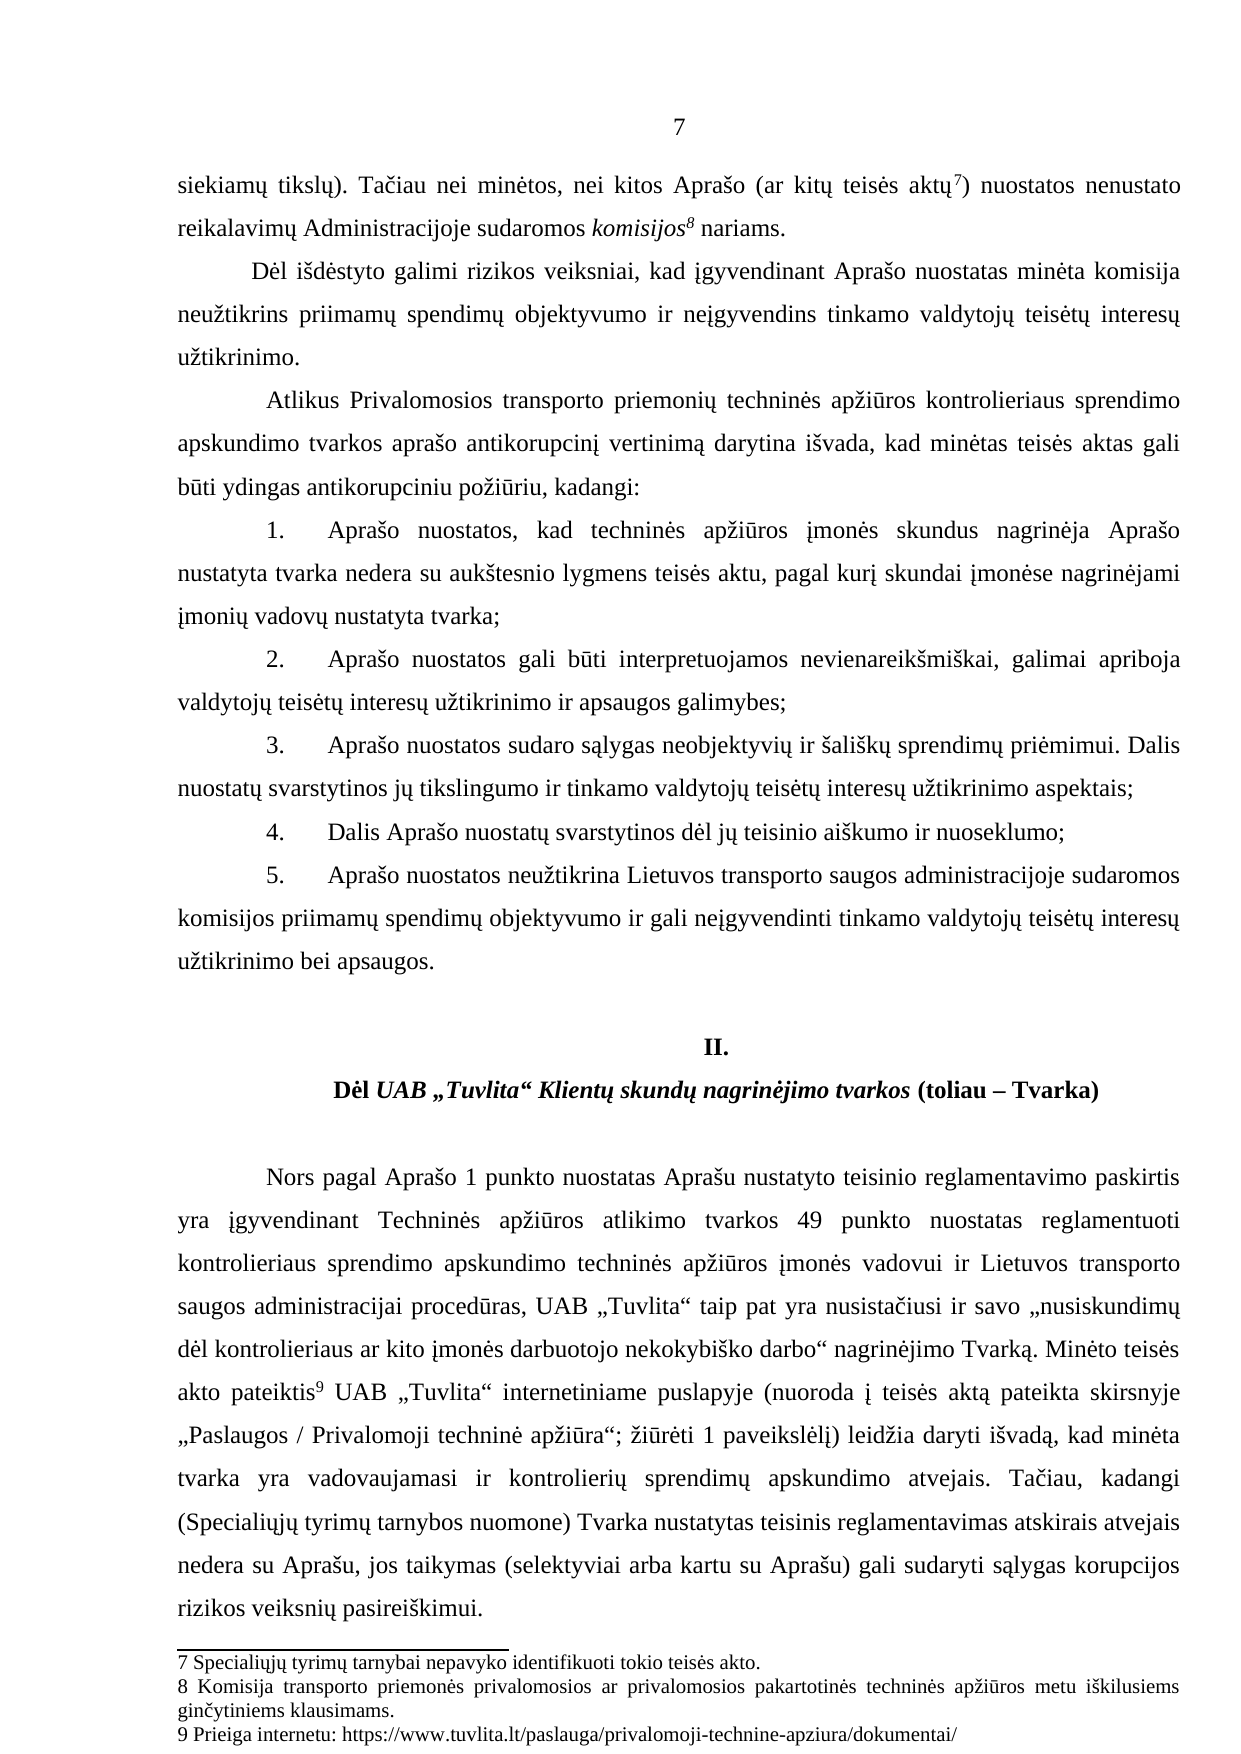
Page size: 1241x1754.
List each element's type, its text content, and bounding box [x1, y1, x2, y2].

list 5. Aprašo nuostatos neužtikrina Lietuvos transporto saugos administracijoje sudaromos komisijos priimamų spendimų objektyvumo ir gali neįgyvendinti tinkamo valdytojų teisėtų interesų užtikrinimo bei apsaugos. [177, 860, 1181, 975]
list Atlikus Privalomosios transporto priemonių techninės apžiūros kontrolieriaus sprendimo apskundimo tvarkos aprašo antikorupcinį vertinimą darytina išvada, kad minėtas teisės aktas gali būti ydingas antikorupciniu požiūriu, kadangi: [177, 385, 1181, 500]
list siekiamų tikslų). Tačiau nei minėtos, nei kitos Aprašo (ar kitų teisės aktų) nuostatos nenustato reikalavimų Administracijoje sudaromos komisijos nariams. [177, 170, 1181, 242]
list 4. Dalis Aprašo nuostatų svarstytinos dėl jų teisinio aiškumo ir nuoseklumo; [177, 817, 1181, 845]
list 3. Aprašo nuostatos sudaro sąlygas neobjektyvių ir šališkų sprendimų priėmimui. Dalis nuostatų svarstytinos jų tikslingumo ir tinkamo valdytojų teisėtų interesų užtikrinimo aspektais; [177, 730, 1181, 802]
text Nors pagal Aprašo 1 punkto nuostatas Aprašu nustatyto teisinio reglamentavimo paskirtis yra įgyvendinant Techninės apžiūros atlikimo tvarkos 49 punkto nuostatas reglamentuoti kontrolieriaus sprendimo apskundimo techninės apžiūros įmonės vadovui ir Lietuvos transporto saugos administracijai procedūras, UAB „Tuvlita“ taip pat yra nusistačiusi ir savo „nusiskundimų dėl kontrolieriaus ar kito įmonės darbuotojo nekokybiško darbo“ nagrinėjimo Tvarką. Minėto teisės akto pateiktis UAB „Tuvlita“ internetiniame puslapyje (nuoroda į teisės aktą pateikta skirsnyje „Paslaugos / Privalomoji techninė apžiūra“; žiūrėti 1 paveikslėlį) leidžia daryti išvadą, kad minėta tvarka yra vadovaujamasi ir kontrolierių sprendimų apskundimo atvejais. Tačiau, kadangi (Specialiųjų tyrimų tarnybos nuomone) Tvarka nustatytas teisinis reglamentavimas atskirais atvejais nedera su Aprašu, jos taikymas (selektyviai arba kartu su Aprašu) gali sudaryti sąlygas korupcijos rizikos veiksnių pasireiškimui. [177, 1162, 1181, 1622]
list 2. Aprašo nuostatos gali būti interpretuojamos nevienareikšmiškai, galimai apriboja valdytojų teisėtų interesų užtikrinimo ir apsaugos galimybes; [177, 644, 1181, 716]
list Dėl UAB „Tuvlita“ Klientų skundų nagrinėjimo tvarkos (toliau – Tvarka) [177, 1075, 1181, 1104]
text Komisija transporto priemonės privalomosios ar privalomosios pakartotinės techninės apžiūros metu iškilusiems ginčytiniems klausimams. [177, 1674, 1181, 1722]
text Prieiga internetu: https://www.tuvlita.lt/paslauga/privalomoji-technine-apziura/dokumentai/ [177, 1722, 1181, 1746]
list II. [177, 1032, 1181, 1061]
text Specialiųjų tyrimų tarnybai nepavyko identifikuoti tokio teisės akto. [177, 1650, 1181, 1674]
list 1. Aprašo nuostatos, kad techninės apžiūros įmonės skundus nagrinėja Aprašo nustatyta tvarka nedera su aukštesnio lygmens teisės aktu, pagal kurį skundai įmonėse nagrinėjami įmonių vadovų nustatyta tvarka; [177, 515, 1181, 630]
list Dėl išdėstyto galimi rizikos veiksniai, kad įgyvendinant Aprašo nuostatas minėta komisija neužtikrins priimamų spendimų objektyvumo ir neįgyvendins tinkamo valdytojų teisėtų interesų užtikrinimo. [177, 256, 1181, 371]
